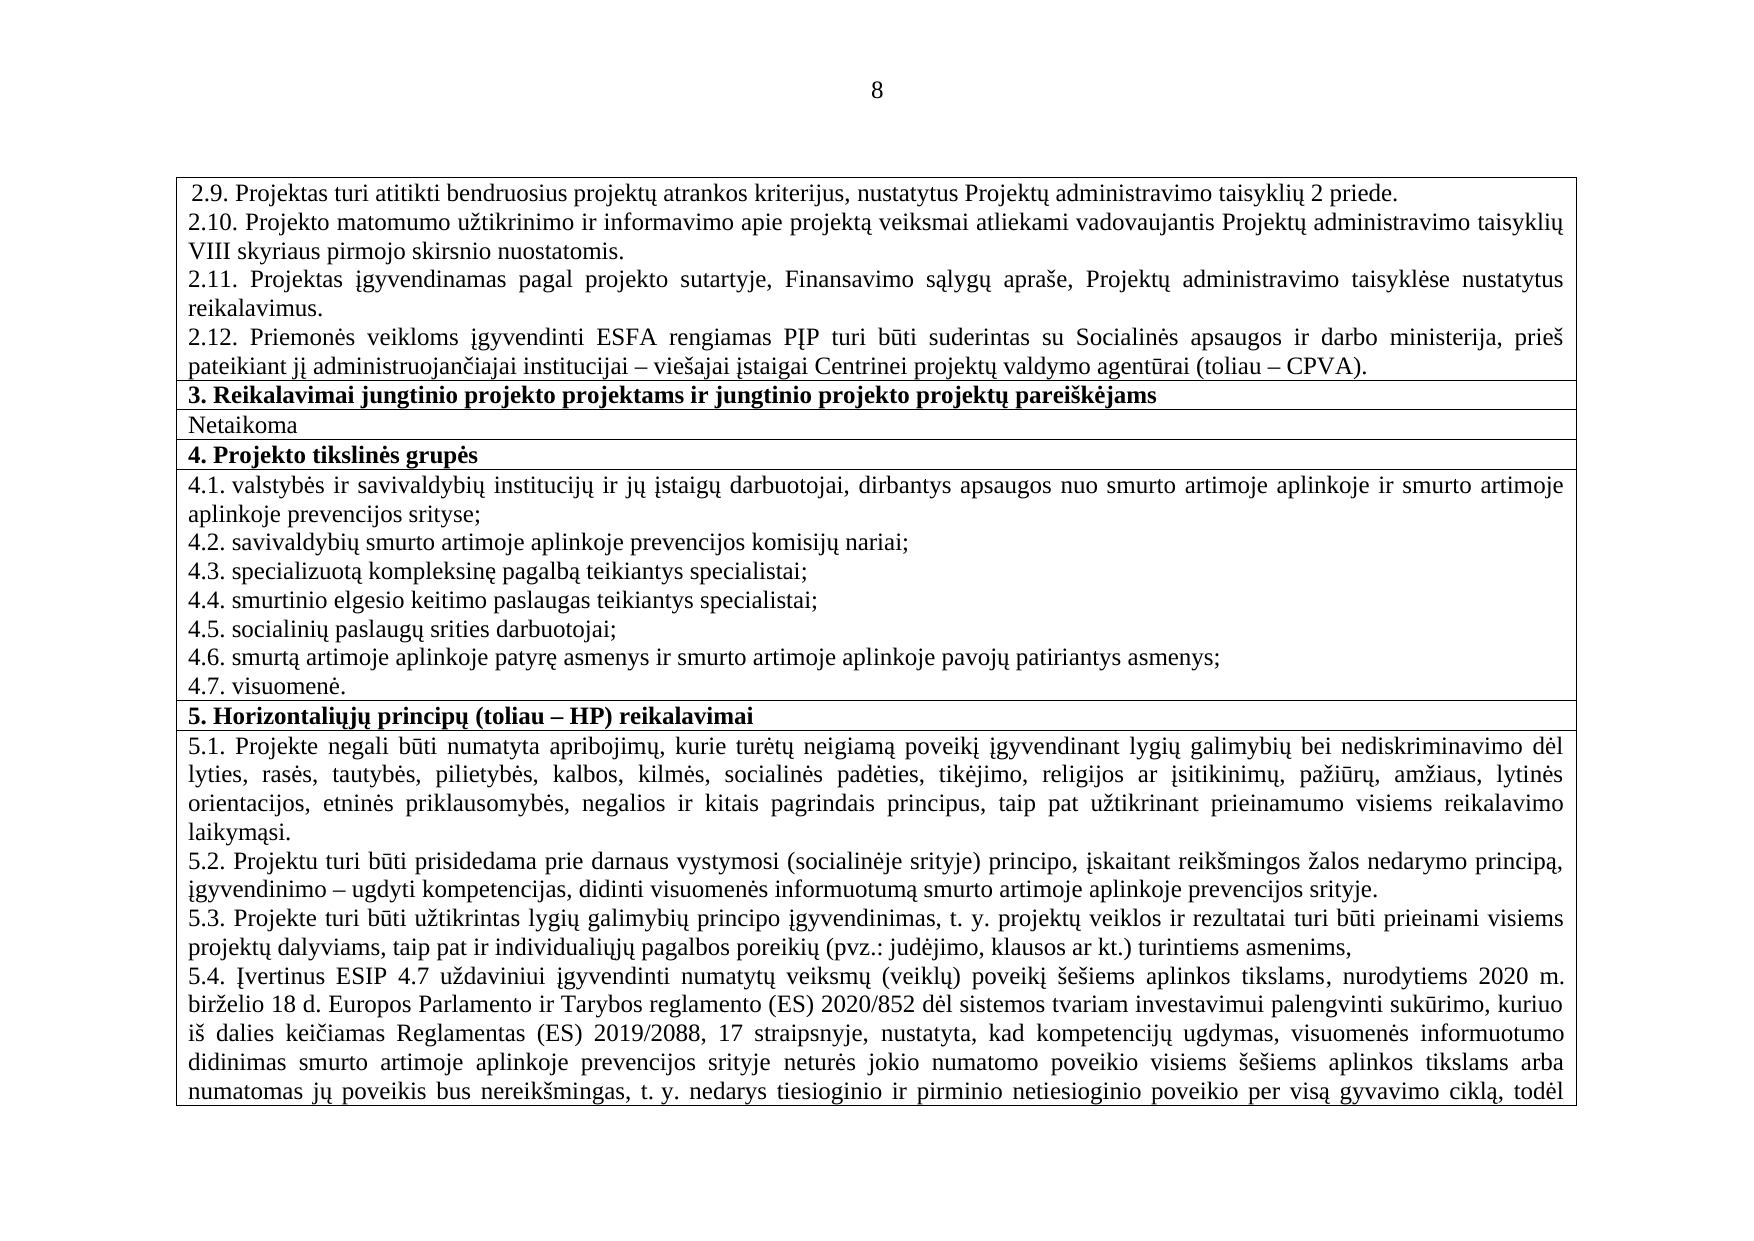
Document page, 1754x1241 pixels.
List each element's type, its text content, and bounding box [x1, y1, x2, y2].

table_cell 4.1. valstybės ir savivaldybių institucijų ir jų įstaigų darbuotojai, dirbantys apsaugos nuo smurto artimoje aplinkoje ir smurto artimoje aplinkoje prevencijos srityse; 4.2. savivaldybių smurto artimoje aplinkoje prevencijos komisijų nariai; 4.3. specializuotą kompleksinę pagalbą teikiantys specialistai; 4.4. smurtinio elgesio keitimo paslaugas teikiantys specialistai; 4.5. socialinių paslaugų srities darbuotojai; 4.6. smurtą artimoje aplinkoje patyrę asmenys ir smurto artimoje aplinkoje pavojų patiriantys asmenys; 4.7. visuomenė. [177, 470, 1576, 700]
table_cell 3. Reikalavimai jungtinio projekto projektams ir jungtinio projekto projektų pareiškėjams [177, 381, 1576, 409]
table_cell Netaikoma [177, 410, 1576, 439]
table_cell 5.1. Projekte negali būti numatyta apribojimų, kurie turėtų neigiamą poveikį įgyvendinant lygių galimybių bei nediskriminavimo dėl lyties, rasės, tautybės, pilietybės, kalbos, kilmės, socialinės padėties, tikėjimo, religijos ar įsitikinimų, pažiūrų, amžiaus, lytinės orientacijos, etninės priklausomybės, negalios ir kitais pagrindais principus, taip pat užtikrinant prieinamumo visiems reikalavimo laikymąsi. 5.2. Projektu turi būti prisidedama prie darnaus vystymosi (socialinėje srityje) principo, įskaitant reikšmingos žalos nedarymo principą, įgyvendinimo – ugdyti kompetencijas, didinti visuomenės informuotumą smurto artimoje aplinkoje prevencijos srityje. 5.3. Projekte turi būti užtikrintas lygių galimybių principo įgyvendinimas, t. y. projektų veiklos ir rezultatai turi būti prieinami visiems projektų dalyviams, taip pat ir individualiųjų pagalbos poreikių (pvz.: judėjimo, klausos ar kt.) turintiems asmenims, 5.4. Įvertinus ESIP 4.7 uždaviniui įgyvendinti numatytų veiksmų (veiklų) poveikį šešiems aplinkos tikslams, nurodytiems 2020 m. birželio 18 d. Europos Parlamento ir Tarybos reglamento (ES) 2020/852 dėl sistemos tvariam investavimui palengvinti sukūrimo, kuriuo iš dalies keičiamas Reglamentas (ES) 2019/2088, 17 straipsnyje, nustatyta, kad kompetencijų ugdymas, visuomenės informuotumo didinimas smurto artimoje aplinkoje prevencijos srityje neturės jokio numatomo poveikio visiems šešiems aplinkos tikslams arba numatomas jų poveikis bus nereikšmingas, t. y. nedarys tiesioginio ir pirminio netiesioginio poveikio per visą gyvavimo ciklą, todėl [177, 731, 1576, 1104]
table_cell 4. Projekto tikslinės grupės [177, 440, 1576, 469]
table_cell 2.9. Projektas turi atitikti bendruosius projektų atrankos kriterijus, nustatytus Projektų administravimo taisyklių 2 priede. 2.10. Projekto matomumo užtikrinimo ir informavimo apie projektą veiksmai atliekami vadovaujantis Projektų administravimo taisyklių VIII skyriaus pirmojo skirsnio nuostatomis. 2.11. Projektas įgyvendinamas pagal projekto sutartyje, Finansavimo sąlygų apraše, Projektų administravimo taisyklėse nustatytus reikalavimus. 2.12. Priemonės veikloms įgyvendinti ESFA rengiamas PĮP turi būti suderintas su Socialinės apsaugos ir darbo ministerija, prieš pateikiant jį administruojančiajai institucijai – viešajai įstaigai Centrinei projektų valdymo agentūrai (toliau – CPVA). [177, 178, 1576, 379]
table_cell 5. Horizontaliųjų principų (toliau – HP) reikalavimai [177, 701, 1576, 730]
